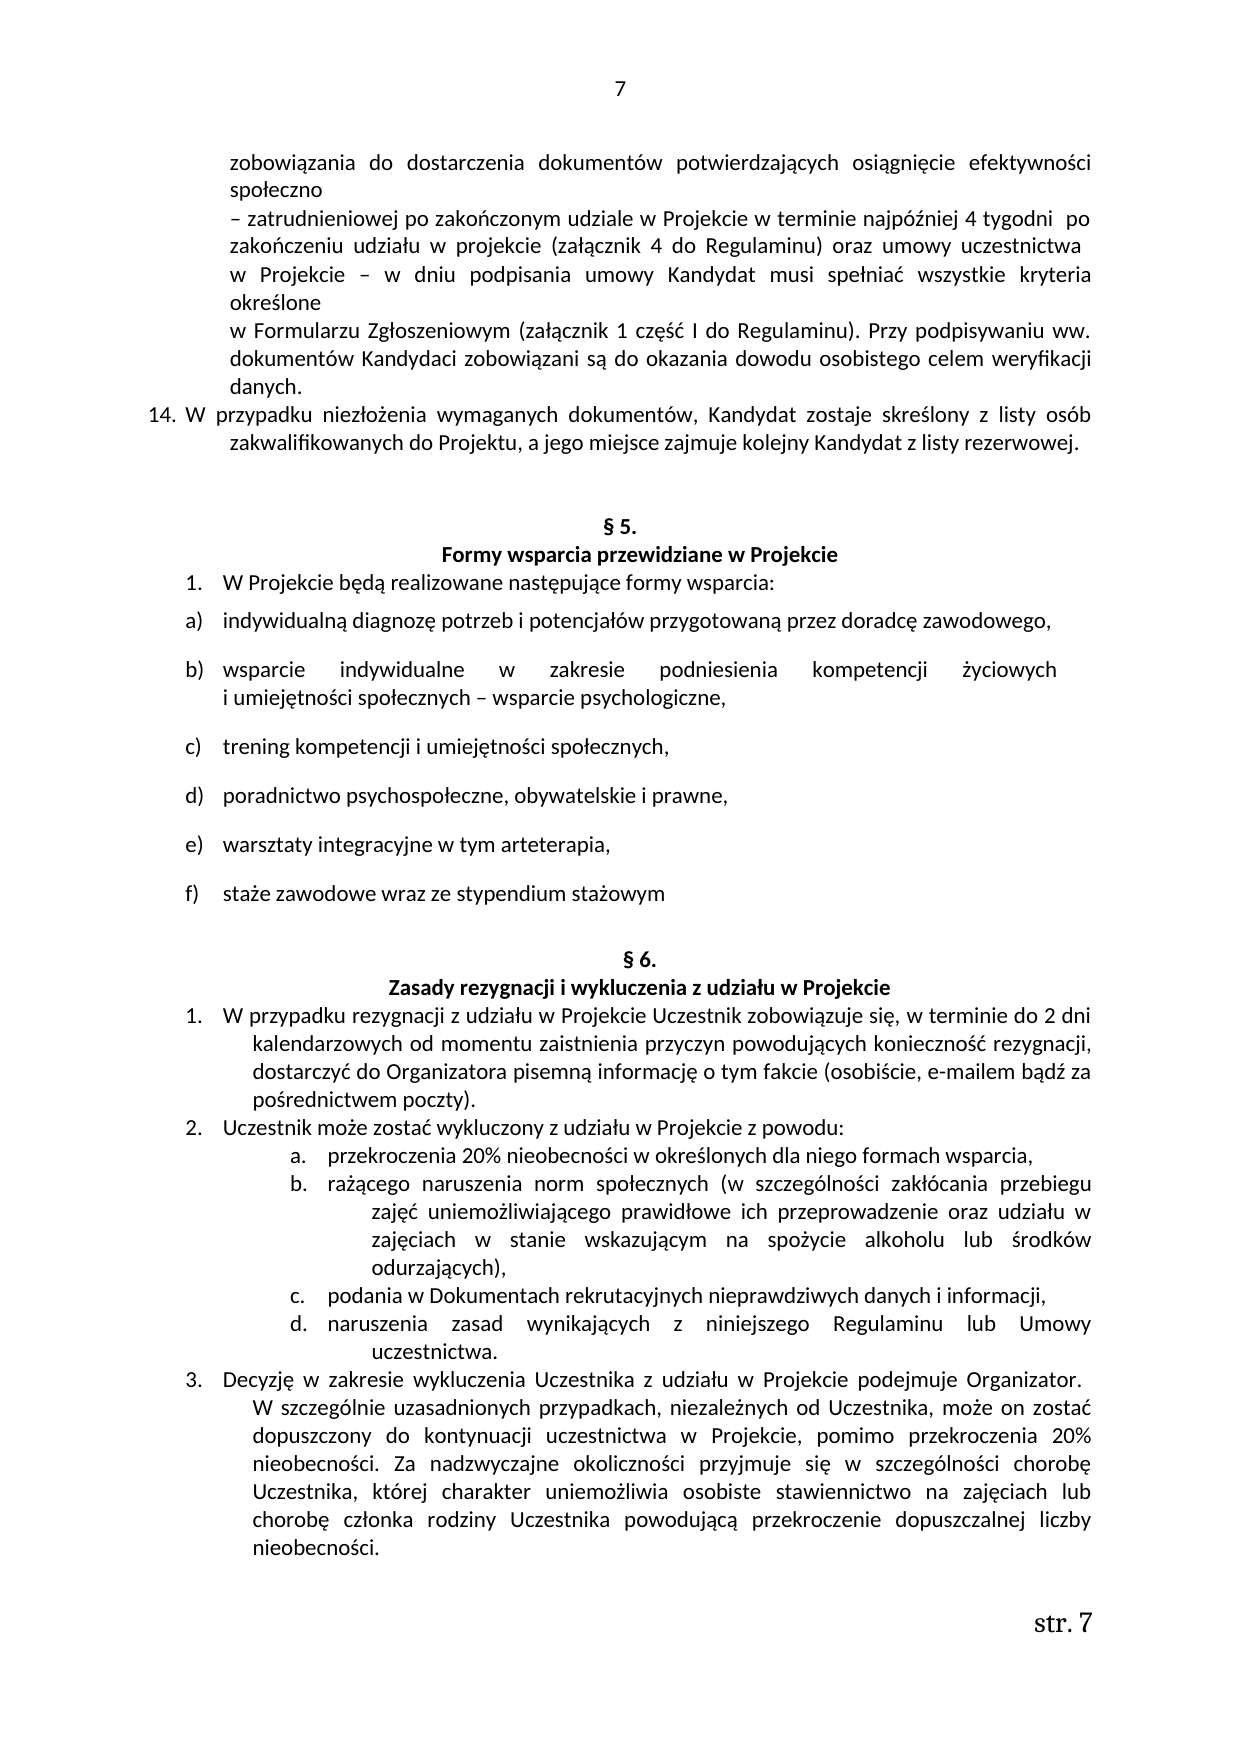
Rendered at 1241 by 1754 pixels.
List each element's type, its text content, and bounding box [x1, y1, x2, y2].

list rażącego naruszenia norm społecznych (w szczególności zakłócania przebiegu zajęć uniemożliwiającego prawidłowe ich przeprowadzenie oraz udziału w zajęciach w stanie wskazującym na spożycie alkoholu lub środków odurzających), [290, 1169, 1093, 1281]
text Formy wsparcia przewidziane w Projekcie [187, 540, 1093, 568]
list przekroczenia 20% nieobecności w określonych dla niego formach wsparcia, [290, 1141, 1093, 1169]
list W przypadku rezygnacji z udziału w Projekcie Uczestnik zobowiązuje się, w terminie do 2 dni kalendarzowych od momentu zaistnienia przyczyn powodujących konieczność rezygnacji, dostarczyć do Organizatora pisemną informację o tym fakcie (osobiście, e-mailem bądź za pośrednictwem poczty). [185, 1001, 1093, 1113]
text § 6. [187, 945, 1093, 973]
list warsztaty integracyjne w tym arteterapia, [185, 830, 1093, 858]
list wsparcie indywidualne w zakresie podniesienia kompetencji życiowych i umiejętności społecznych – wsparcie psychologiczne, [185, 655, 1093, 711]
list Uczestnik może zostać wykluczony z udziału w Projekcie z powodu: [185, 1113, 1093, 1141]
list naruszenia zasad wynikających z niniejszego Regulaminu lub Umowy uczestnictwa. [290, 1309, 1093, 1365]
list Decyzję w zakresie wykluczenia Uczestnika z udziału w Projekcie podejmuje Organizator. W szczególnie uzasadnionych przypadkach, niezależnych od Uczestnika, może on zostać dopuszczony do kontynuacji uczestnictwa w Projekcie, pomimo przekroczenia 20% nieobecności. Za nadzwyczajne okoliczności przyjmuje się w szczególności chorobę Uczestnika, której charakter uniemożliwia osobiste stawiennictwo na zajęciach lub chorobę członka rodziny Uczestnika powodującą przekroczenie dopuszczalnej liczby nieobecności. [185, 1365, 1093, 1562]
text Zasady rezygnacji i wykluczenia z udziału w Projekcie [187, 973, 1093, 1001]
list W przypadku niezłożenia wymaganych dokumentów, Kandydat zostaje skreślony z listy osób zakwalifikowanych do Projektu, a jego miejsce zajmuje kolejny Kandydat z listy rezerwowej. [148, 400, 1093, 456]
list poradnictwo psychospołeczne, obywatelskie i prawne, [185, 781, 1093, 809]
text § 5. [148, 512, 1093, 540]
list podania w Dokumentach rekrutacyjnych nieprawdziwych danych i informacji, [290, 1281, 1093, 1309]
list staże zawodowe wraz ze stypendium stażowym [185, 879, 1093, 907]
list W Projekcie będą realizowane następujące formy wsparcia: [185, 568, 1093, 596]
list zobowiązania do dostarczenia dokumentów potwierdzających osiągnięcie efektywności społeczno – zatrudnieniowej po zakończonym udziale w Projekcie w terminie najpóźniej 4 tygodni po zakończeniu udziału w projekcie (załącznik 4 do Regulaminu) oraz umowy uczestnictwa w Projekcie – w dniu podpisania umowy Kandydat musi spełniać wszystkie kryteria określone w Formularzu Zgłoszeniowym (załącznik 1 część I do Regulaminu). Przy podpisywaniu ww. dokumentów Kandydaci zobowiązani są do okazania dowodu osobistego celem weryfikacji danych. [148, 148, 1093, 400]
list trening kompetencji i umiejętności społecznych, [185, 732, 1093, 760]
list indywidualną diagnozę potrzeb i potencjałów przygotowaną przez doradcę zawodowego, [185, 606, 1093, 634]
